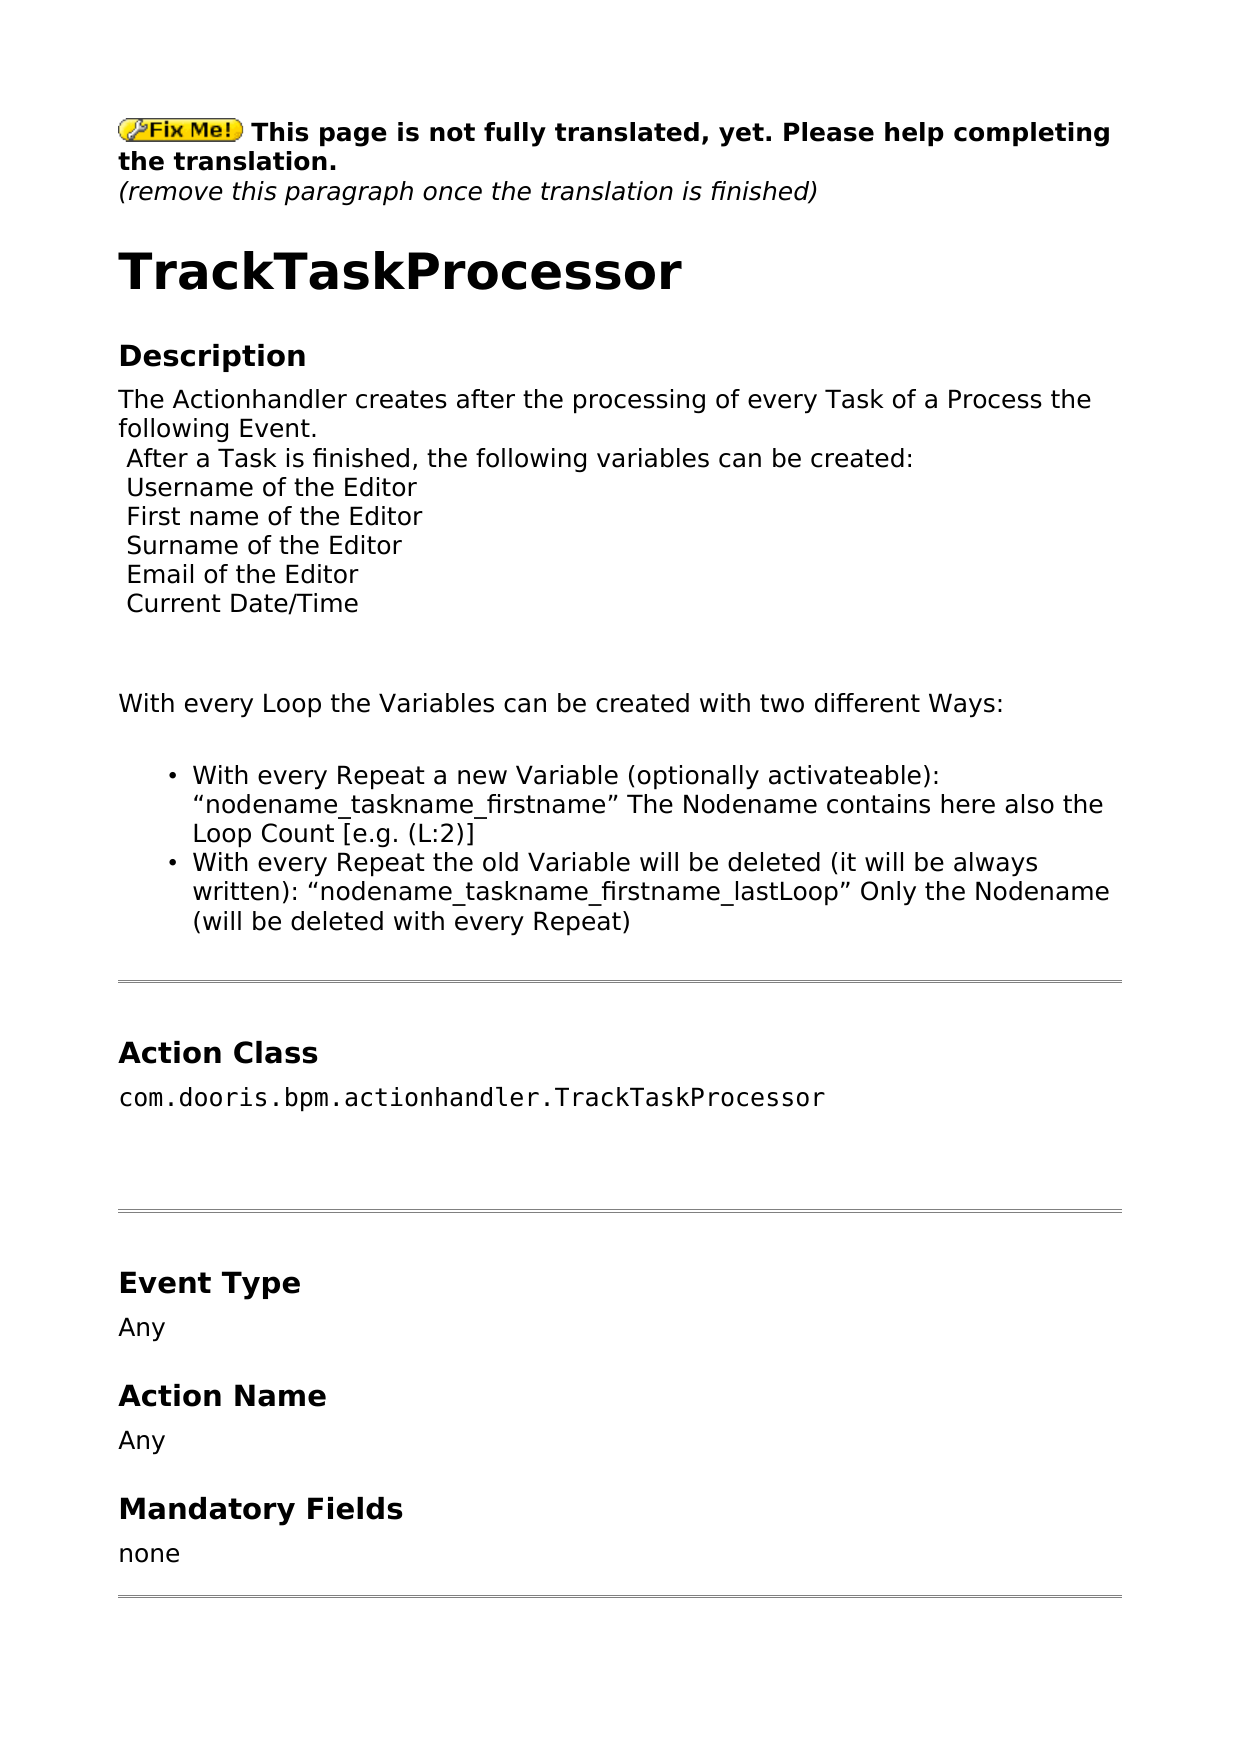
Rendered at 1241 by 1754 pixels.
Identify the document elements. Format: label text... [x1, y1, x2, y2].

text With every Loop the Variables can be created with two different Ways: [118, 690, 1122, 719]
subtitle Action Class [118, 1037, 1122, 1071]
subtitle Mandatory Fields [118, 1492, 1122, 1526]
picture [118, 118, 244, 142]
text Any [118, 1426, 1122, 1455]
text This page is not fully translated, yet. Please help completing the translation. (remove this paragraph once the translation is finished) [118, 118, 1122, 206]
text Any [118, 1313, 1122, 1342]
subtitle Event Type [118, 1266, 1122, 1300]
subtitle Description [118, 339, 1122, 373]
subtitle TrackTaskProcessor [118, 243, 1122, 302]
text The Actionhandler creates after the processing of every Task of a Process the following Event. After a Task is finished, the following variables can be created: Username of the Editor First name of the Editor Surname of the Editor Email of the Editor Current Date/Time [118, 386, 1122, 677]
text com.dooris.bpm.actionhandler.TrackTaskProcessor [118, 1083, 1122, 1112]
list With every Repeat the old Variable will be deleted (it will be always written): “nodename_taskname_firstname_lastLoop” Only the Nodename (will be deleted with every Repeat) [177, 848, 1122, 936]
subtitle Action Name [118, 1379, 1122, 1413]
text none [118, 1539, 1122, 1568]
list With every Repeat a new Variable (optionally activateable): “nodename_taskname_firstname” The Nodename contains here also the Loop Count [e.g. (L:2)] [177, 761, 1122, 848]
